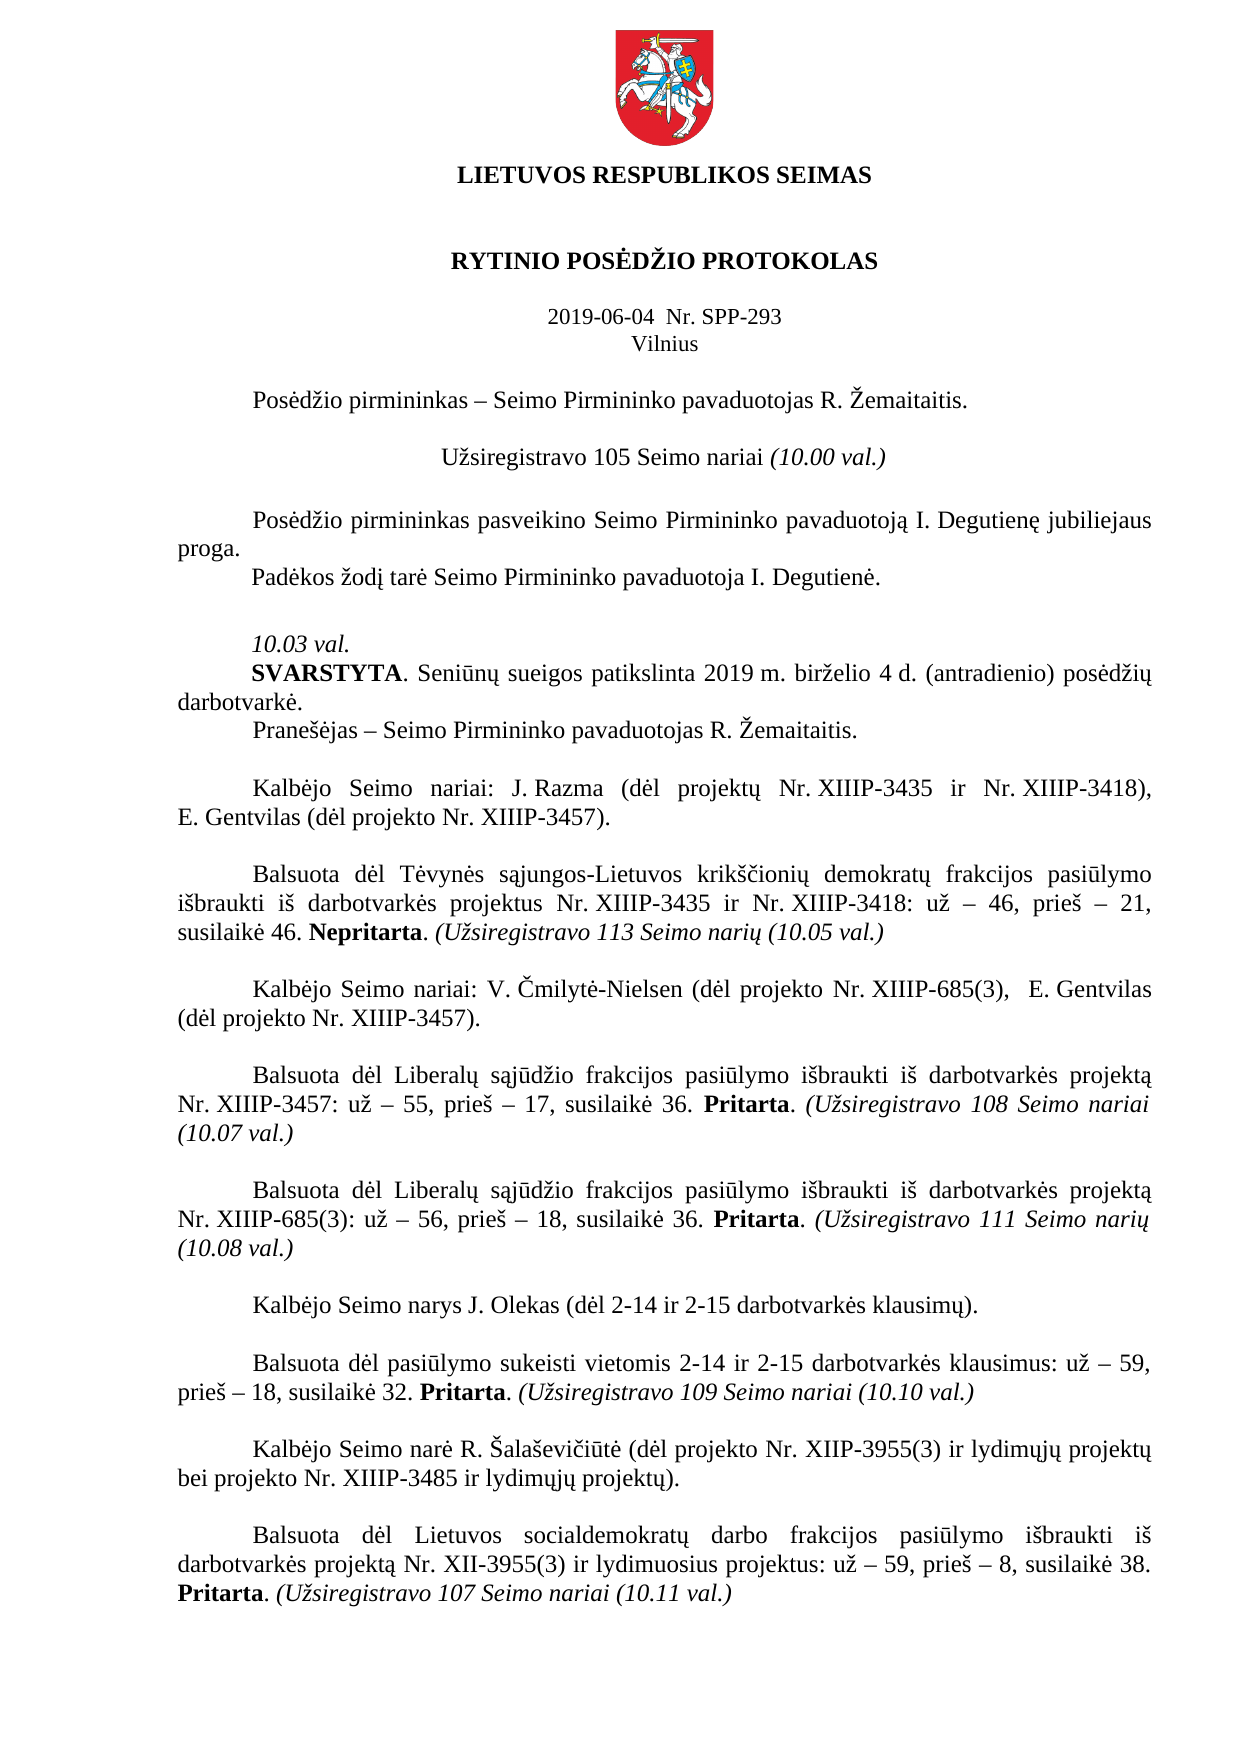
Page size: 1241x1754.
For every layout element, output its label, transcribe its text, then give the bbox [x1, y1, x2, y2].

text Balsuota dėl Liberalų sąjūdžio frakcijos pasiūlymo išbraukti iš darbotvarkės projektą Nr. XIIIP-685(3): už – 56, prieš – 18, susilaikė 36. Pritarta. (Užsiregistravo 111 Seimo narių (10.08 val.) [177, 1176, 1152, 1262]
text Balsuota dėl Tėvynės sąjungos-Lietuvos krikščionių demokratų frakcijos pasiūlymo išbraukti iš darbotvarkės projektus Nr. XIIIP-3435 ir Nr. XIIIP-3418: už – 46, prieš – 21, susilaikė 46. Nepritarta. (Užsiregistravo 113 Seimo narių (10.05 val.) [177, 859, 1152, 946]
text Kalbėjo Seimo narys J. Olekas (dėl 2-14 ir 2-15 darbotvarkės klausimų). [177, 1291, 1152, 1319]
text Kalbėjo Seimo nariai: J. Razma (dėl projektų Nr. XIIIP-3435 ir Nr. XIIIP-3418), E. Gentvilas (dėl projekto Nr. XIIIP-3457). [177, 773, 1152, 831]
text Posėdžio pirmininkas – Seimo Pirmininko pavaduotojas R. Žemaitaitis. [177, 385, 1152, 414]
text Vilnius [177, 330, 1152, 356]
text Lietuvos Respublikos Seimas [177, 160, 1152, 188]
text Balsuota dėl pasiūlymo sukeisti vietomis 2-14 ir 2-15 darbotvarkės klausimus: už – 59, prieš – 18, susilaikė 32. Pritarta. (Užsiregistravo 109 Seimo nariai (10.10 val.) [177, 1348, 1152, 1406]
text Kalbėjo Seimo nariai: V. Čmilytė-Nielsen (dėl projekto Nr. XIIIP-685(3), E. Gentvilas (dėl projekto Nr. XIIIP-3457). [177, 974, 1152, 1032]
text Balsuota dėl Lietuvos socialdemokratų darbo frakcijos pasiūlymo išbraukti iš darbotvarkės projektą Nr. XII-3955(3) ir lydimuosius projektus: už – 59, prieš – 8, susilaikė 38. Pritarta. (Užsiregistravo 107 Seimo nariai (10.11 val.) [177, 1521, 1152, 1607]
text Kalbėjo Seimo narė R. Šalaševičiūtė (dėl projekto Nr. XIIP-3955(3) ir lydimųjų projektų bei projekto Nr. XIIIP-3485 ir lydimųjų projektų). [177, 1434, 1152, 1492]
text Posėdžio pirmininkas pasveikino Seimo Pirmininko pavaduotoją I. Degutienę jubiliejaus proga. [177, 505, 1152, 562]
text Užsiregistravo 105 Seimo nariai (10.00 val.) [177, 442, 1152, 471]
text 10.03 val. [177, 629, 1152, 658]
text 2019-06-04 Nr. SPP-293 [177, 303, 1152, 330]
text RYTINIO POSĖDŽIO PROTOKOLAS [177, 246, 1152, 275]
text Balsuota dėl Liberalų sąjūdžio frakcijos pasiūlymo išbraukti iš darbotvarkės projektą Nr. XIIIP-3457: už – 55, prieš – 17, susilaikė 36. Pritarta. (Užsiregistravo 108 Seimo nariai (10.07 val.) [177, 1061, 1152, 1147]
text SVARSTYTA. Seniūnų sueigos patikslinta 2019 m. birželio 4 d. (antradienio) posėdžių darbotvarkė. [177, 658, 1152, 716]
text Padėkos žodį tarė Seimo Pirmininko pavaduotoja I. Degutienė. [177, 562, 1152, 591]
text Pranešėjas – Seimo Pirmininko pavaduotojas R. Žemaitaitis. [177, 716, 1152, 744]
